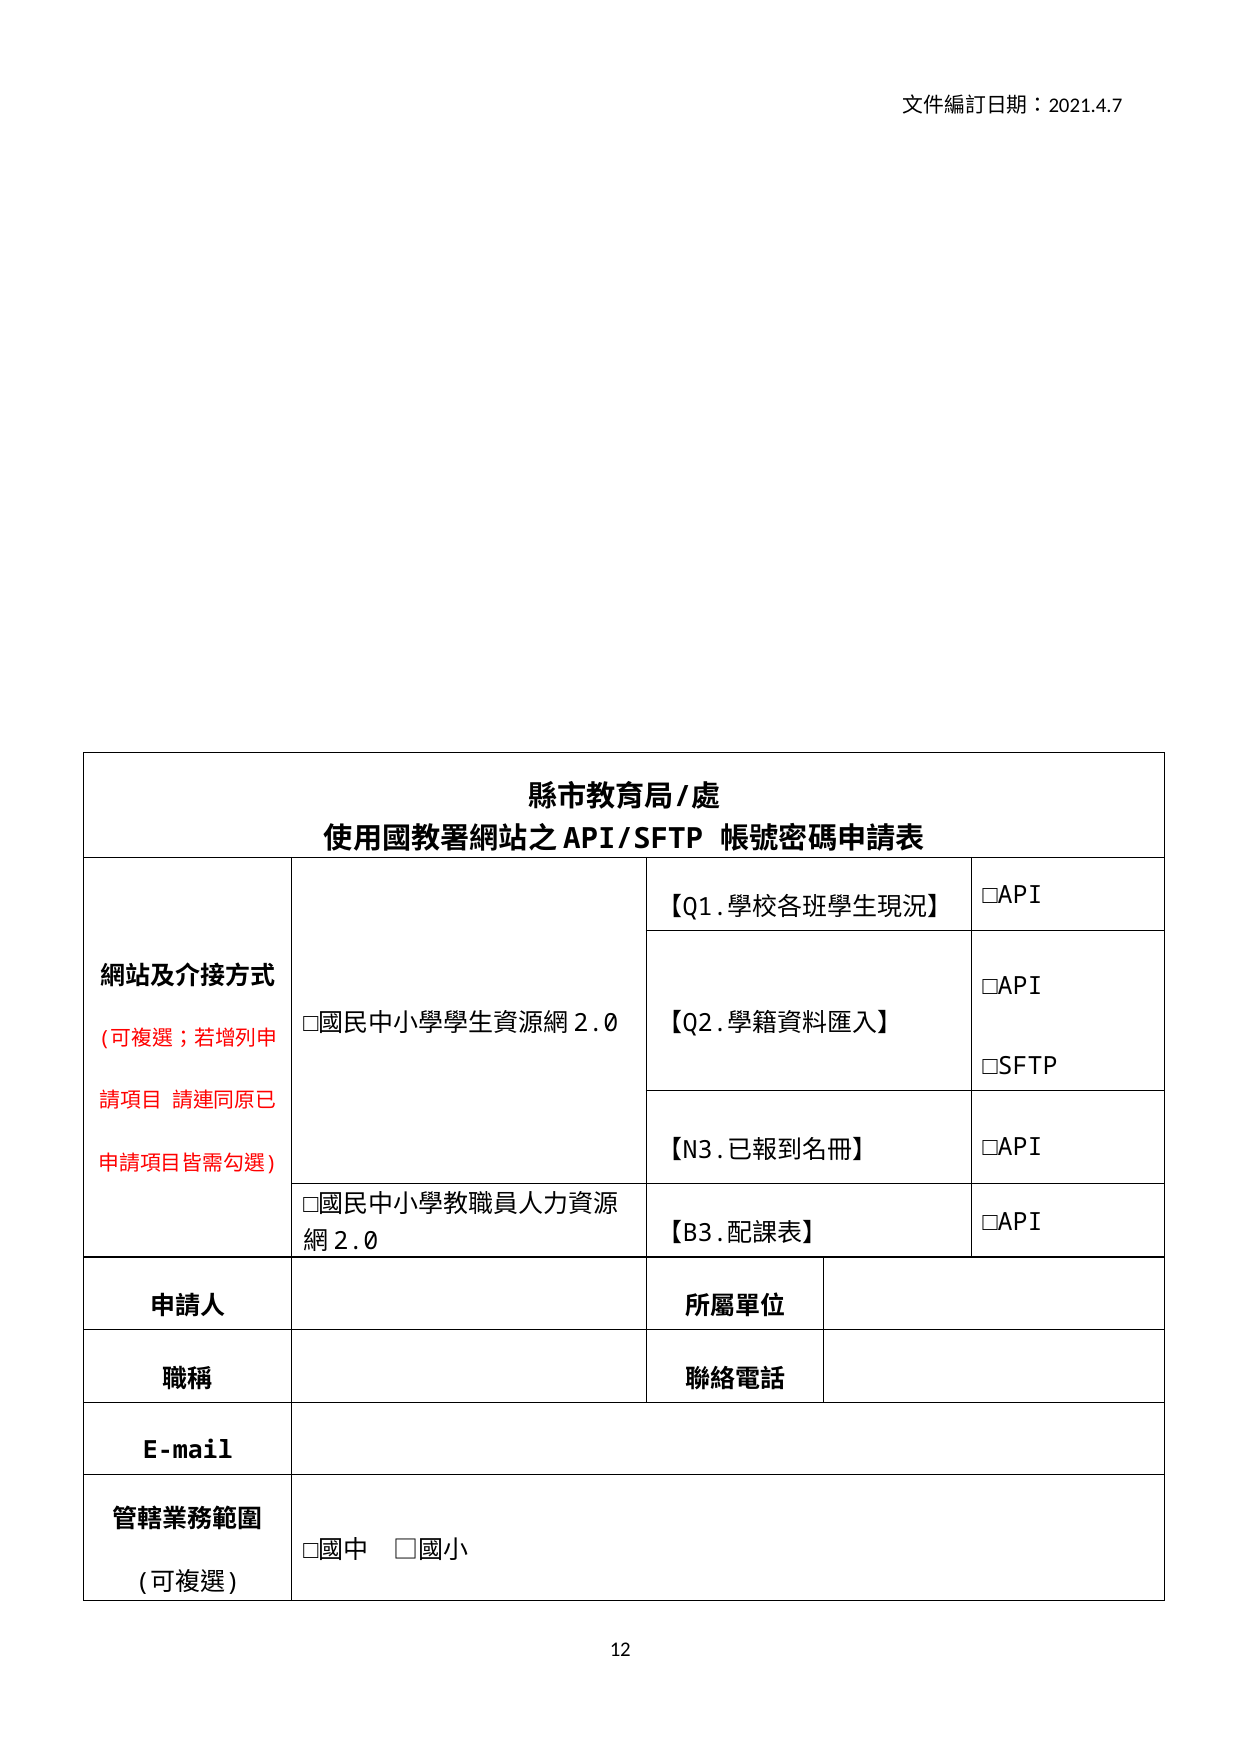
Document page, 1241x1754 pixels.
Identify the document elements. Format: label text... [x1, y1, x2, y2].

table_cell □API [972, 858, 1164, 930]
table_cell [824, 1258, 1164, 1329]
table_cell □國民中小學學生資源網2.0 [292, 858, 646, 1183]
table_cell 所屬單位 [647, 1258, 823, 1329]
table_cell [292, 1258, 646, 1329]
table_cell [824, 1330, 1164, 1402]
table_cell 【Q1.學校各班學生現況】 [647, 858, 971, 930]
table_cell 申請人 [84, 1258, 291, 1329]
table_cell 【Q2.學籍資料匯入】 [647, 931, 971, 1090]
table_cell □API [972, 1184, 1164, 1256]
table_cell [292, 1330, 646, 1402]
table_cell 管轄業務範圍 (可複選) [84, 1475, 291, 1600]
table_header 縣市教育局/處 使用國教署網站之API/SFTP 帳號密碼申請表 [84, 753, 1164, 857]
table_cell [292, 1403, 1164, 1474]
table_cell 聯絡電話 [647, 1330, 823, 1402]
table_cell □API □SFTP [972, 931, 1164, 1090]
table_cell 【N3.已報到名冊】 [647, 1091, 971, 1183]
table_cell □國民中小學教職員人力資源網2.0 [292, 1184, 646, 1256]
table_cell E-mail [84, 1403, 291, 1474]
table_cell □API [972, 1091, 1164, 1183]
table_cell □國中 □國小 [292, 1475, 1164, 1600]
table_cell 網站及介接方式 (可複選；若增列申請項目 請連同原已申請項目皆需勾選) [84, 858, 291, 1256]
table_cell 職稱 [84, 1330, 291, 1402]
table_cell 【B3.配課表】 [647, 1184, 971, 1256]
